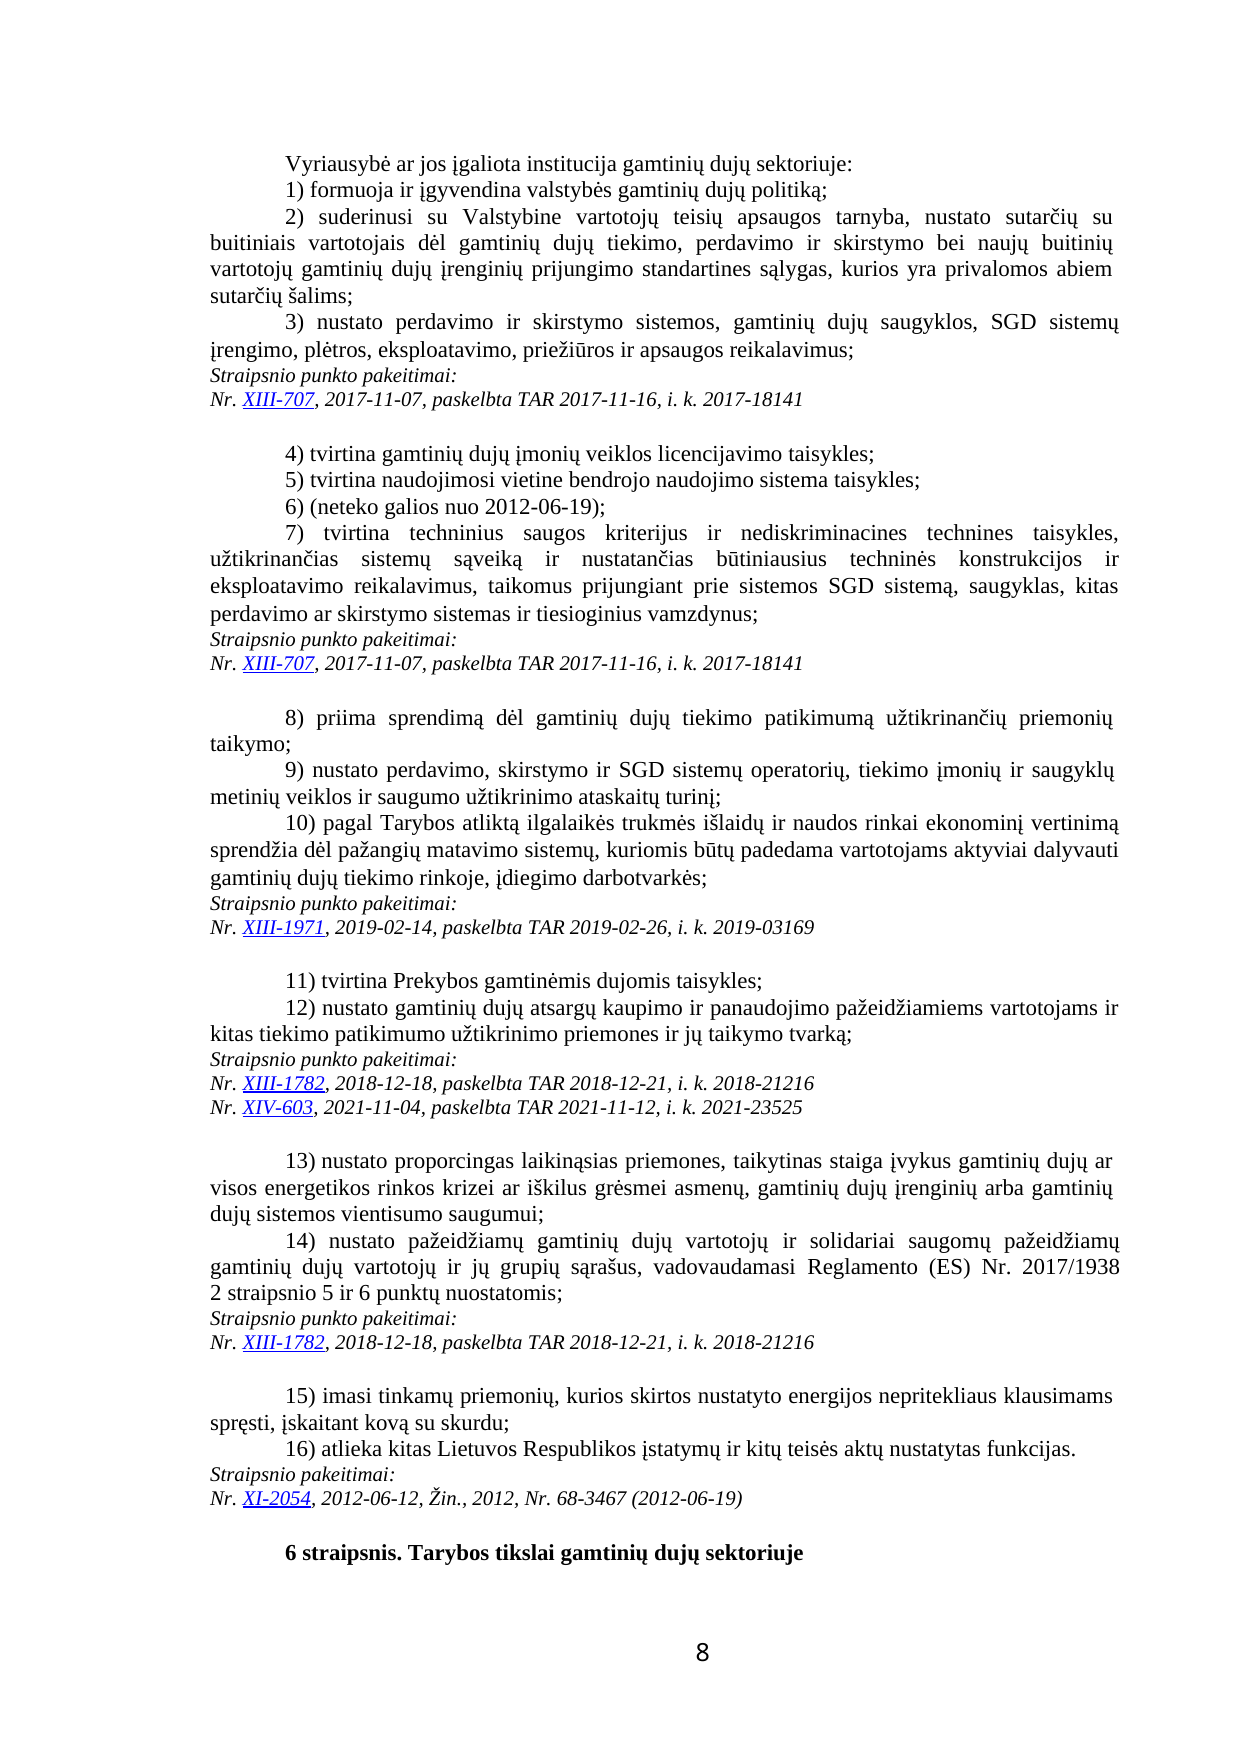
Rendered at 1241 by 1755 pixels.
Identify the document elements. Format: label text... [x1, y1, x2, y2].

text 3) nustato perdavimo ir skirstymo sistemos, gamtinių dujų saugyklos, SGD sistemų įrengimo, plėtros, eksploatavimo, priežiūros ir apsaugos reikalavimus; [210, 308, 1120, 363]
text 13) nustato proporcingas laikinąsias priemones, taikytinas staiga įvykus gamtinių dujų ar visos energetikos rinkos krizei ar iškilus grėsmei asmenų, gamtinių dujų įrenginių arba gamtinių dujų sistemos vientisumo saugumui; [210, 1148, 1114, 1227]
text Straipsnio punkto pakeitimai: [210, 627, 1120, 651]
text 16) atlieka kitas Lietuvos Respublikos įstatymų ir kitų teisės aktų nustatytas funkcijas. [210, 1435, 1114, 1462]
text 1) formuoja ir įgyvendina valstybės gamtinių dujų politiką; [210, 176, 1114, 203]
text 12) nustato gamtinių dujų atsargų kaupimo ir panaudojimo pažeidžiamiems vartotojams ir kitas tiekimo patikimumo užtikrinimo priemones ir jų taikymo tvarką; [210, 994, 1120, 1047]
text Nr. XIII-707, 2017-11-07, paskelbta TAR 2017-11-16, i. k. 2017-18141 [210, 651, 1120, 675]
text Nr. XI-2054, 2012-06-12, Žin., 2012, Nr. 68-3467 (2012-06-19) [210, 1486, 1120, 1510]
text Nr. XIII-1782, 2018-12-18, paskelbta TAR 2018-12-21, i. k. 2018-21216 [210, 1071, 1120, 1095]
text Straipsnio punkto pakeitimai: [210, 891, 1120, 915]
text Nr. XIV-603, 2021-11-04, paskelbta TAR 2021-11-12, i. k. 2021-23525 [210, 1095, 1120, 1119]
text 2) suderinusi su Valstybine vartotojų teisių apsaugos tarnyba, nustato sutarčių su buitiniais vartotojais dėl gamtinių dujų tiekimo, perdavimo ir skirstymo bei naujų buitinių vartotojų gamtinių dujų įrenginių prijungimo standartines sąlygas, kurios yra privalomos abiem sutarčių šalims; [210, 203, 1114, 308]
text Nr. XIII-707, 2017-11-07, paskelbta TAR 2017-11-16, i. k. 2017-18141 [210, 387, 1120, 411]
text 7) tvirtina techninius saugos kriterijus ir nediskriminacines technines taisykles, užtikrinančias sistemų sąveiką ir nustatančias būtiniausius techninės konstrukcijos ir eksploatavimo reikalavimus, taikomus prijungiant prie sistemos SGD sistemą, saugyklas, kitas perdavimo ar skirstymo sistemas ir tiesioginius vamzdynus; [210, 519, 1120, 627]
text 4) tvirtina gamtinių dujų įmonių veiklos licencijavimo taisykles; [210, 440, 1114, 466]
text 5) tvirtina naudojimosi vietine bendrojo naudojimo sistema taisykles; [210, 466, 1114, 493]
text 6 straipsnis. Tarybos tikslai gamtinių dujų sektoriuje [210, 1538, 1120, 1565]
text Straipsnio punkto pakeitimai: [210, 363, 1120, 387]
text 6) (neteko galios nuo 2012-06-19); [210, 493, 1114, 519]
text 8) priima sprendimą dėl gamtinių dujų tiekimo patikimumą užtikrinančių priemonių taikymo; [210, 704, 1114, 757]
text Straipsnio punkto pakeitimai: [210, 1306, 1120, 1330]
text 10) pagal Tarybos atliktą ilgalaikės trukmės išlaidų ir naudos rinkai ekonominį vertinimą sprendžia dėl pažangių matavimo sistemų, kuriomis būtų padedama vartotojams aktyviai dalyvauti gamtinių dujų tiekimo rinkoje, įdiegimo darbotvarkės; [210, 809, 1120, 891]
text 15) imasi tinkamų priemonių, kurios skirtos nustatyto energijos nepritekliaus klausimams spręsti, įskaitant kovą su skurdu; [210, 1383, 1114, 1435]
text Vyriausybė ar jos įgaliota institucija gamtinių dujų sektoriuje: [210, 150, 1114, 176]
text Nr. XIII-1971, 2019-02-14, paskelbta TAR 2019-02-26, i. k. 2019-03169 [210, 915, 1120, 939]
text Nr. XIII-1782, 2018-12-18, paskelbta TAR 2018-12-21, i. k. 2018-21216 [210, 1330, 1120, 1354]
text 14) nustato pažeidžiamų gamtinių dujų vartotojų ir solidariai saugomų pažeidžiamų gamtinių dujų vartotojų ir jų grupių sąrašus, vadovaudamasi Reglamento (ES) Nr. 2017/1938 2 straipsnio 5 ir 6 punktų nuostatomis; [210, 1227, 1120, 1306]
text 9) nustato perdavimo, skirstymo ir SGD sistemų operatorių, tiekimo įmonių ir saugyklų metinių veiklos ir saugumo užtikrinimo ataskaitų turinį; [210, 757, 1114, 809]
text Straipsnio punkto pakeitimai: [210, 1047, 1120, 1071]
text 11) tvirtina Prekybos gamtinėmis dujomis taisykles; [210, 968, 1114, 994]
text Straipsnio pakeitimai: [210, 1462, 1120, 1486]
